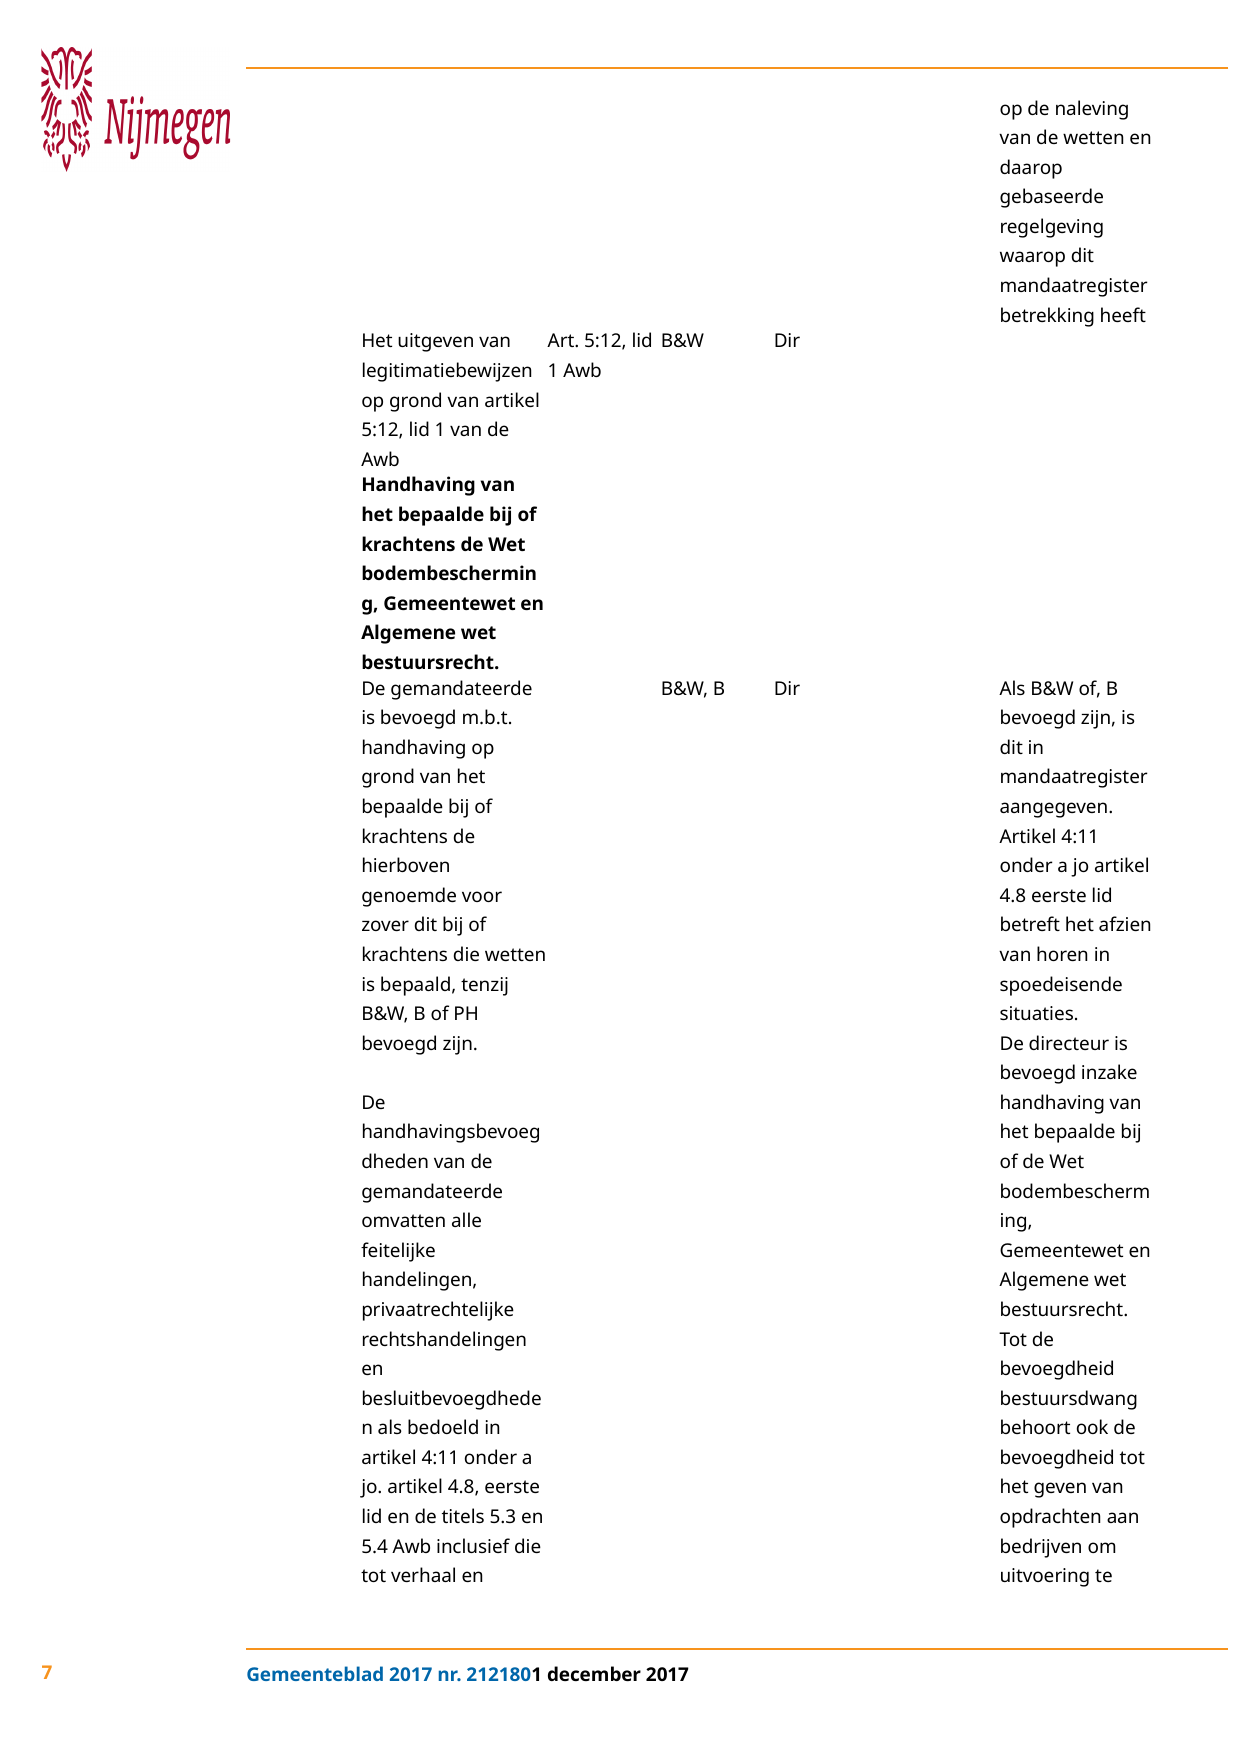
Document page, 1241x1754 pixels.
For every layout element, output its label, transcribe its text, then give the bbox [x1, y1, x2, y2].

table_cell [248, 95, 361, 328]
table_cell [548, 95, 661, 328]
table_cell [774, 95, 886, 328]
table_cell [248, 675, 361, 1588]
table_cell [548, 472, 661, 675]
table_cell Als B&W of, B bevoegd zijn, is dit in mandaatregister aangegeven. Artikel 4:11 onder a jo artikel 4.8 eerste lid betreft het afzien van horen in spoedeisende situaties. De directeur is bevoegd inzake handhaving van het bepaalde bij of de Wet bodembescherming, Gemeentewet en Algemene wet bestuursrecht. Tot de bevoegdheid bestuursdwang behoort ook de bevoegdheid tot het geven van opdrachten aan bedrijven om uitvoering te [999, 675, 1152, 1588]
table_cell op de naleving van de wetten en daarop gebaseerde regelgeving waarop dit mandaatregister betrekking heeft [999, 95, 1152, 328]
table_cell Het uitgeven van legitimatiebewijzen op grond van artikel 5:12, lid 1 van de Awb [361, 328, 547, 472]
table_cell [886, 675, 999, 1588]
table_cell [999, 472, 1152, 675]
table_cell De gemandateerde is bevoegd m.b.t. handhaving op grond van het bepaalde bij of krachtens de hierboven genoemde voor zover dit bij of krachtens die wetten is bepaald, tenzij B&W, B of PH bevoegd zijn. De handhavingsbevoegdheden van de gemandateerde omvatten alle feitelijke handelingen, privaatrechtelijke rechtshandelingen en besluitbevoegdheden als bedoeld in artikel 4:11 onder a jo. artikel 4.8, eerste lid en de titels 5.3 en 5.4 Awb inclusief die tot verhaal en [361, 675, 547, 1588]
table_cell Handhaving van het bepaalde bij of krachtens de Wet bodembescherming, Gemeentewet en Algemene wet bestuursrecht. [361, 472, 547, 675]
picture [41, 47, 231, 172]
table_cell [248, 328, 361, 472]
table_cell [999, 328, 1152, 472]
table_cell [886, 95, 999, 328]
table_cell [661, 472, 773, 675]
table_cell [548, 675, 661, 1588]
table_cell B&W, B [661, 675, 773, 1588]
table_cell [661, 95, 773, 328]
table_cell Art. 5:12, lid 1 Awb [548, 328, 661, 472]
table_cell [248, 472, 361, 675]
table_cell [774, 472, 886, 675]
table_cell [886, 472, 999, 675]
table_cell [361, 95, 547, 328]
table_cell Dir [774, 675, 886, 1588]
table_cell Dir [774, 328, 886, 472]
table_cell B&W [661, 328, 773, 472]
table_cell [886, 328, 999, 472]
